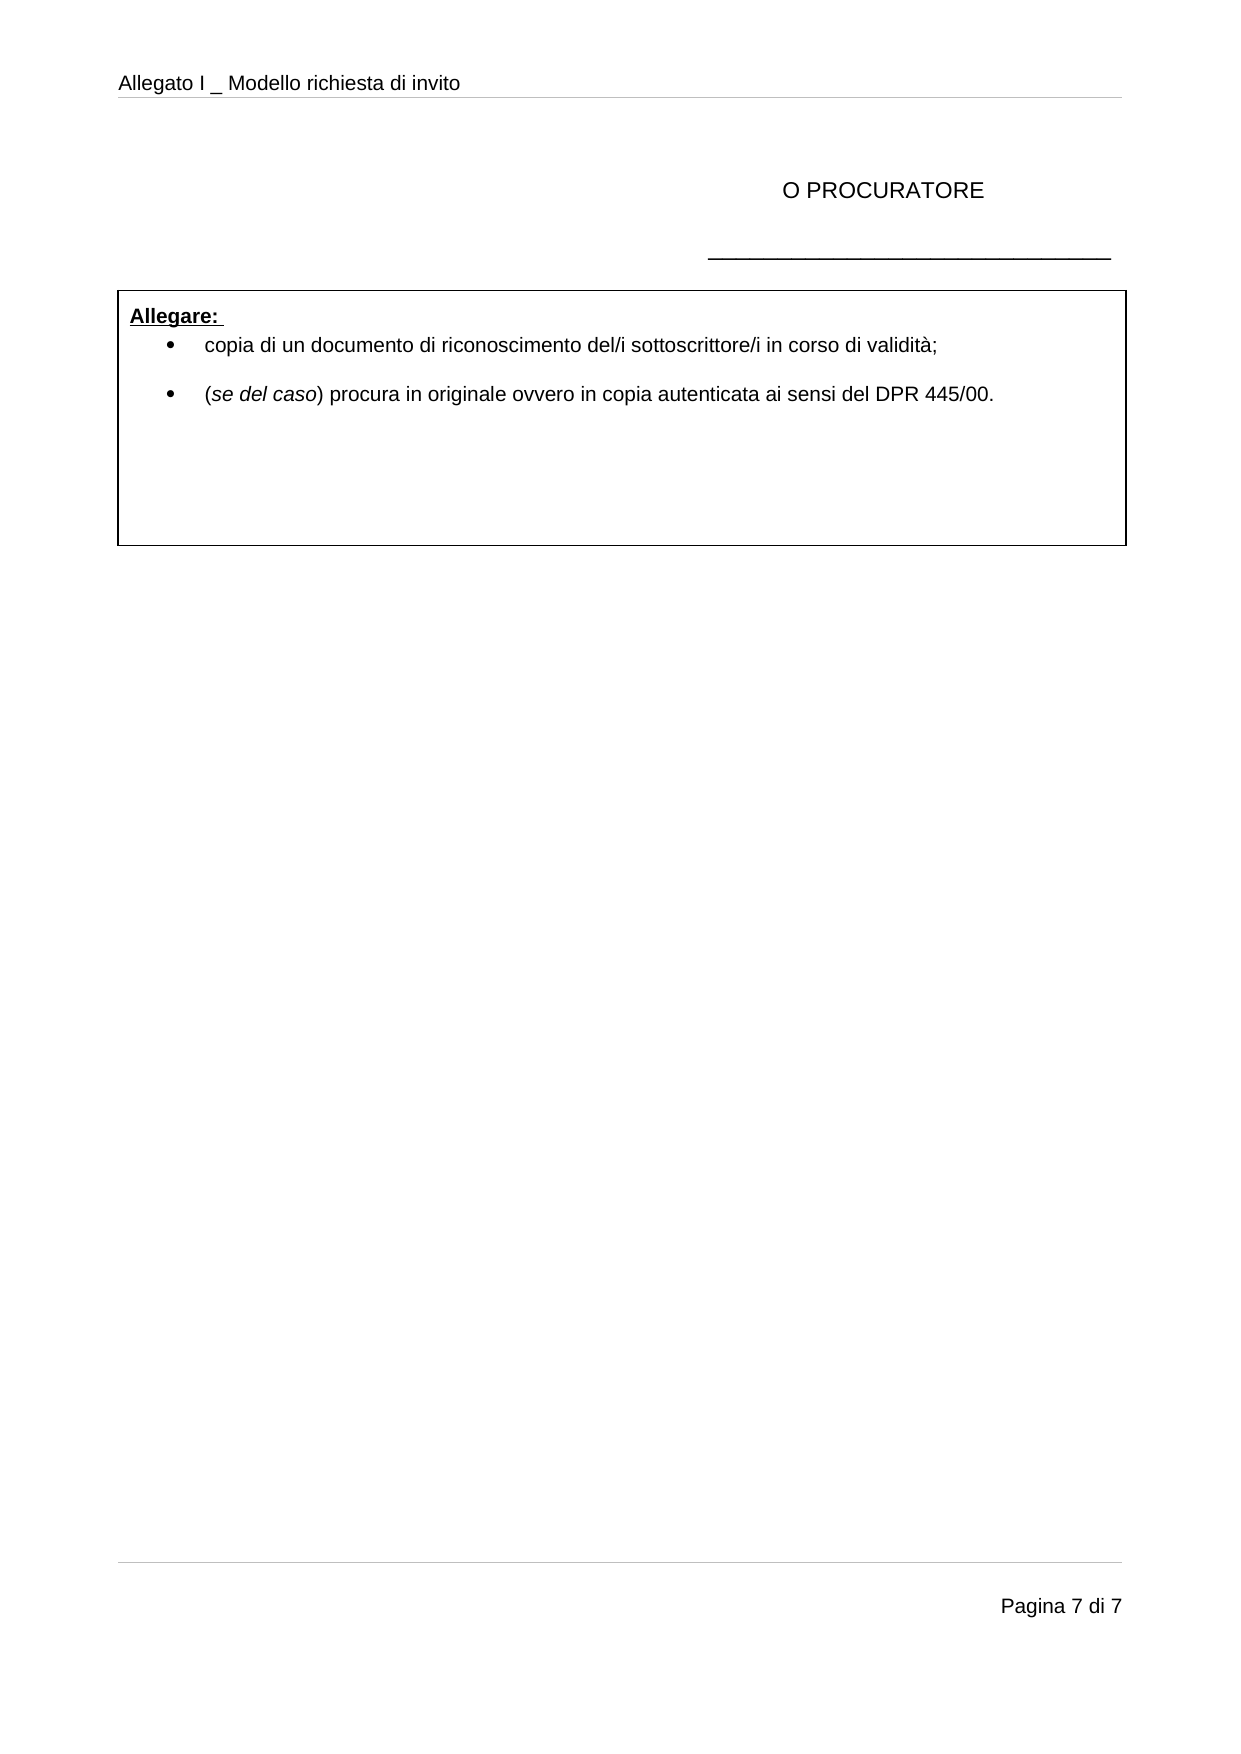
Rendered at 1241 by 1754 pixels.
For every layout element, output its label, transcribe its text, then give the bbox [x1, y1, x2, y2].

text _____________________________ [634, 232, 1122, 261]
table_header Allegare: copia di un documento di riconoscimento del/i sottoscrittore/i in corso di validità; (se del caso) procura in originale ovvero in copia autenticata ai sensi del DPR 445/00. [119, 291, 1125, 544]
text O PROCURATORE [708, 177, 1122, 203]
